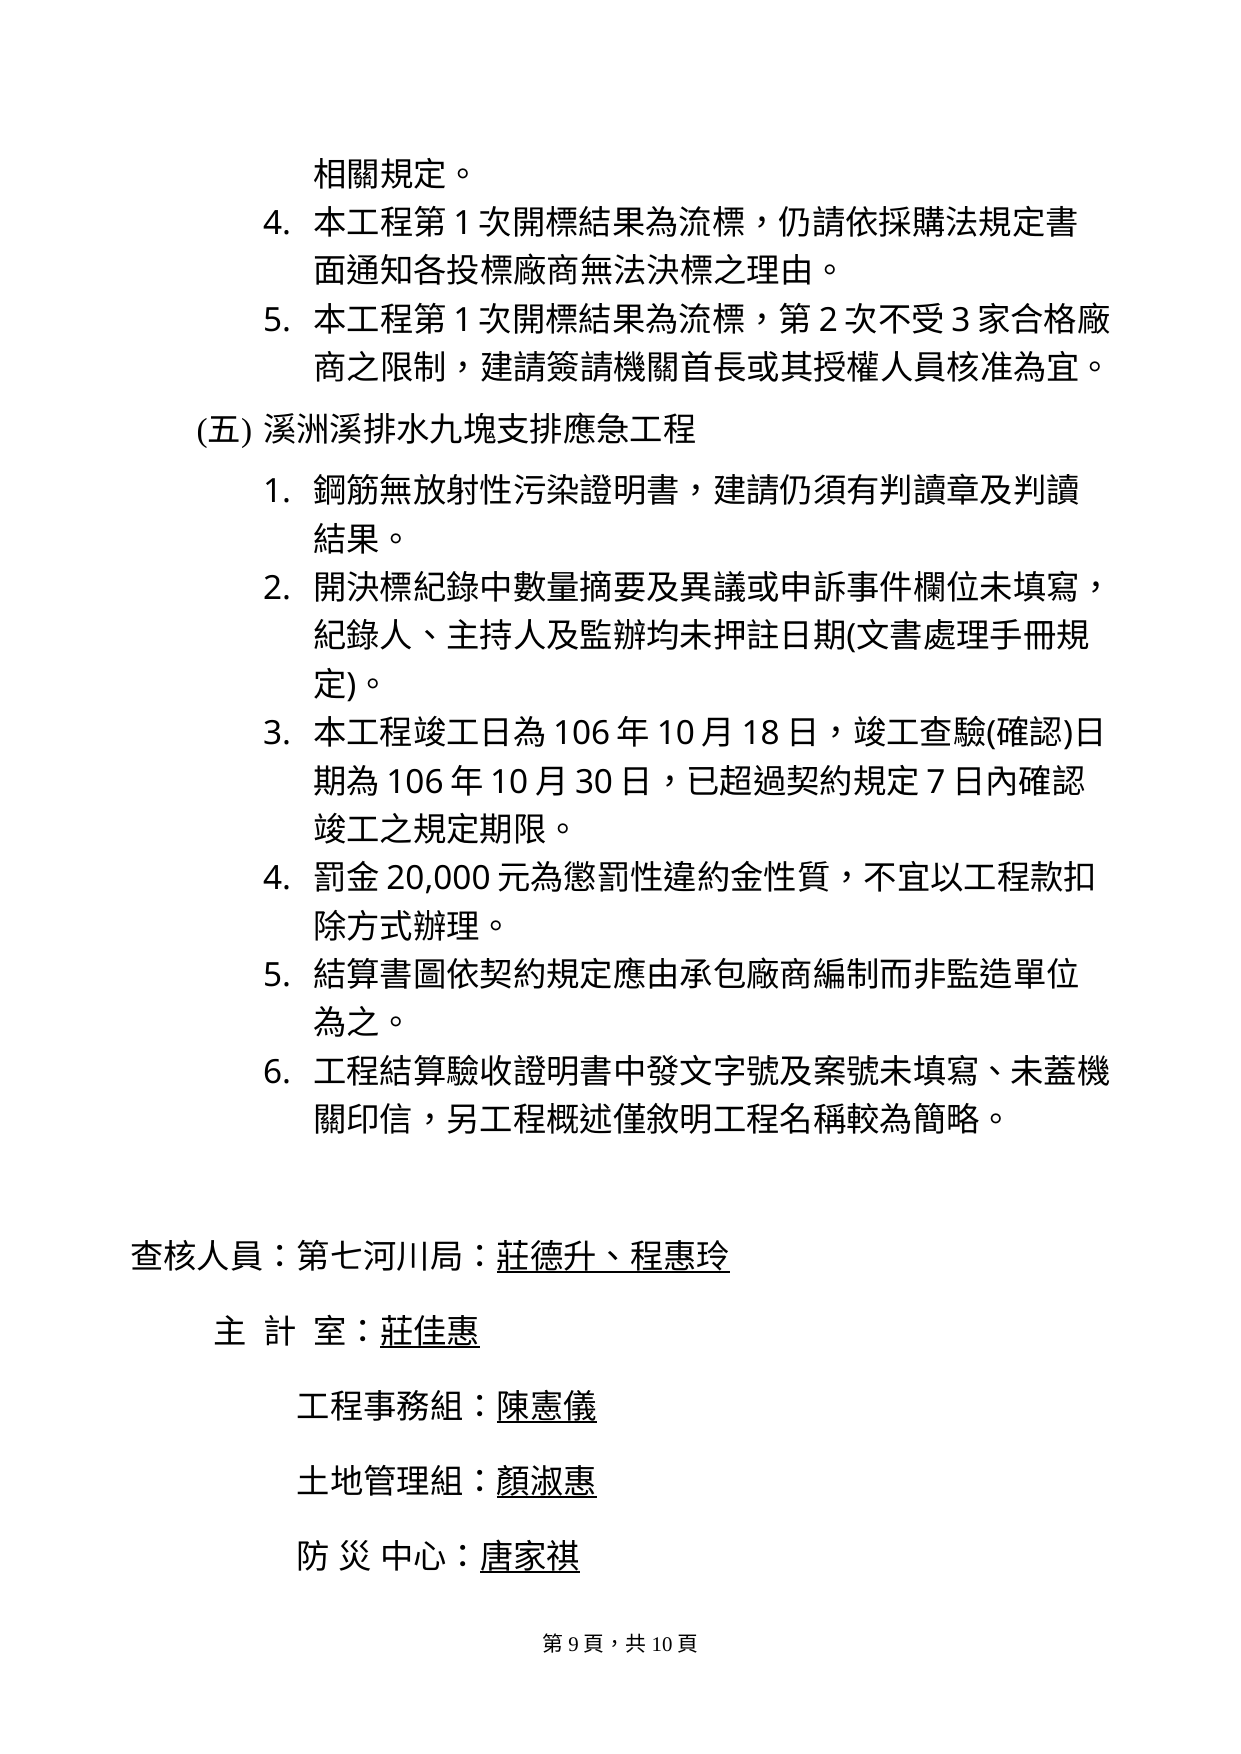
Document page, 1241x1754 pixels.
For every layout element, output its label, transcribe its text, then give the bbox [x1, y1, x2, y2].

text 主 計 室：莊佳惠 [130, 1291, 1110, 1366]
text 工程事務組：陳憲儀 [130, 1366, 1110, 1441]
list 工程結算驗收證明書中發文字號及案號未填寫、未蓋機關印信，另工程概述僅敘明工程名稱較為簡略。 [263, 1044, 1110, 1141]
text 土地管理組：顏淑惠 [130, 1441, 1110, 1516]
list 本工程第1次開標結果為流標，仍請依採購法規定書面通知各投標廠商無法決標之理由。 [263, 196, 1110, 292]
list 本工程竣工日為106年10月18日，竣工查驗(確認)日期為106年10月30日，已超過契約規定7日內確認竣工之規定期限。 [263, 706, 1110, 851]
text 防 災 中心：唐家祺 [130, 1516, 1110, 1591]
list 罰金20,000元為懲罰性違約金性質，不宜以工程款扣除方式辦理。 [263, 851, 1110, 948]
text 查核人員：第七河川局：莊德升、程惠玲 [130, 1216, 1110, 1291]
list 開決標紀錄中數量摘要及異議或申訴事件欄位未填寫，紀錄人、主持人及監辦均未押註日期(文書處理手冊規定)。 [263, 561, 1110, 706]
list 結算書圖依契約規定應由承包廠商編制而非監造單位為之。 [263, 948, 1110, 1044]
list 鋼筋無放射性污染證明書，建請仍須有判讀章及判讀結果。 [263, 464, 1110, 561]
list 溪洲溪排水九塊支排應急工程 [196, 389, 1110, 464]
list 本工程第1次開標結果為流標，第2次不受3家合格廠商之限制，建請簽請機關首長或其授權人員核准為宜。 [263, 292, 1110, 389]
list 相關規定。 [263, 147, 1110, 196]
